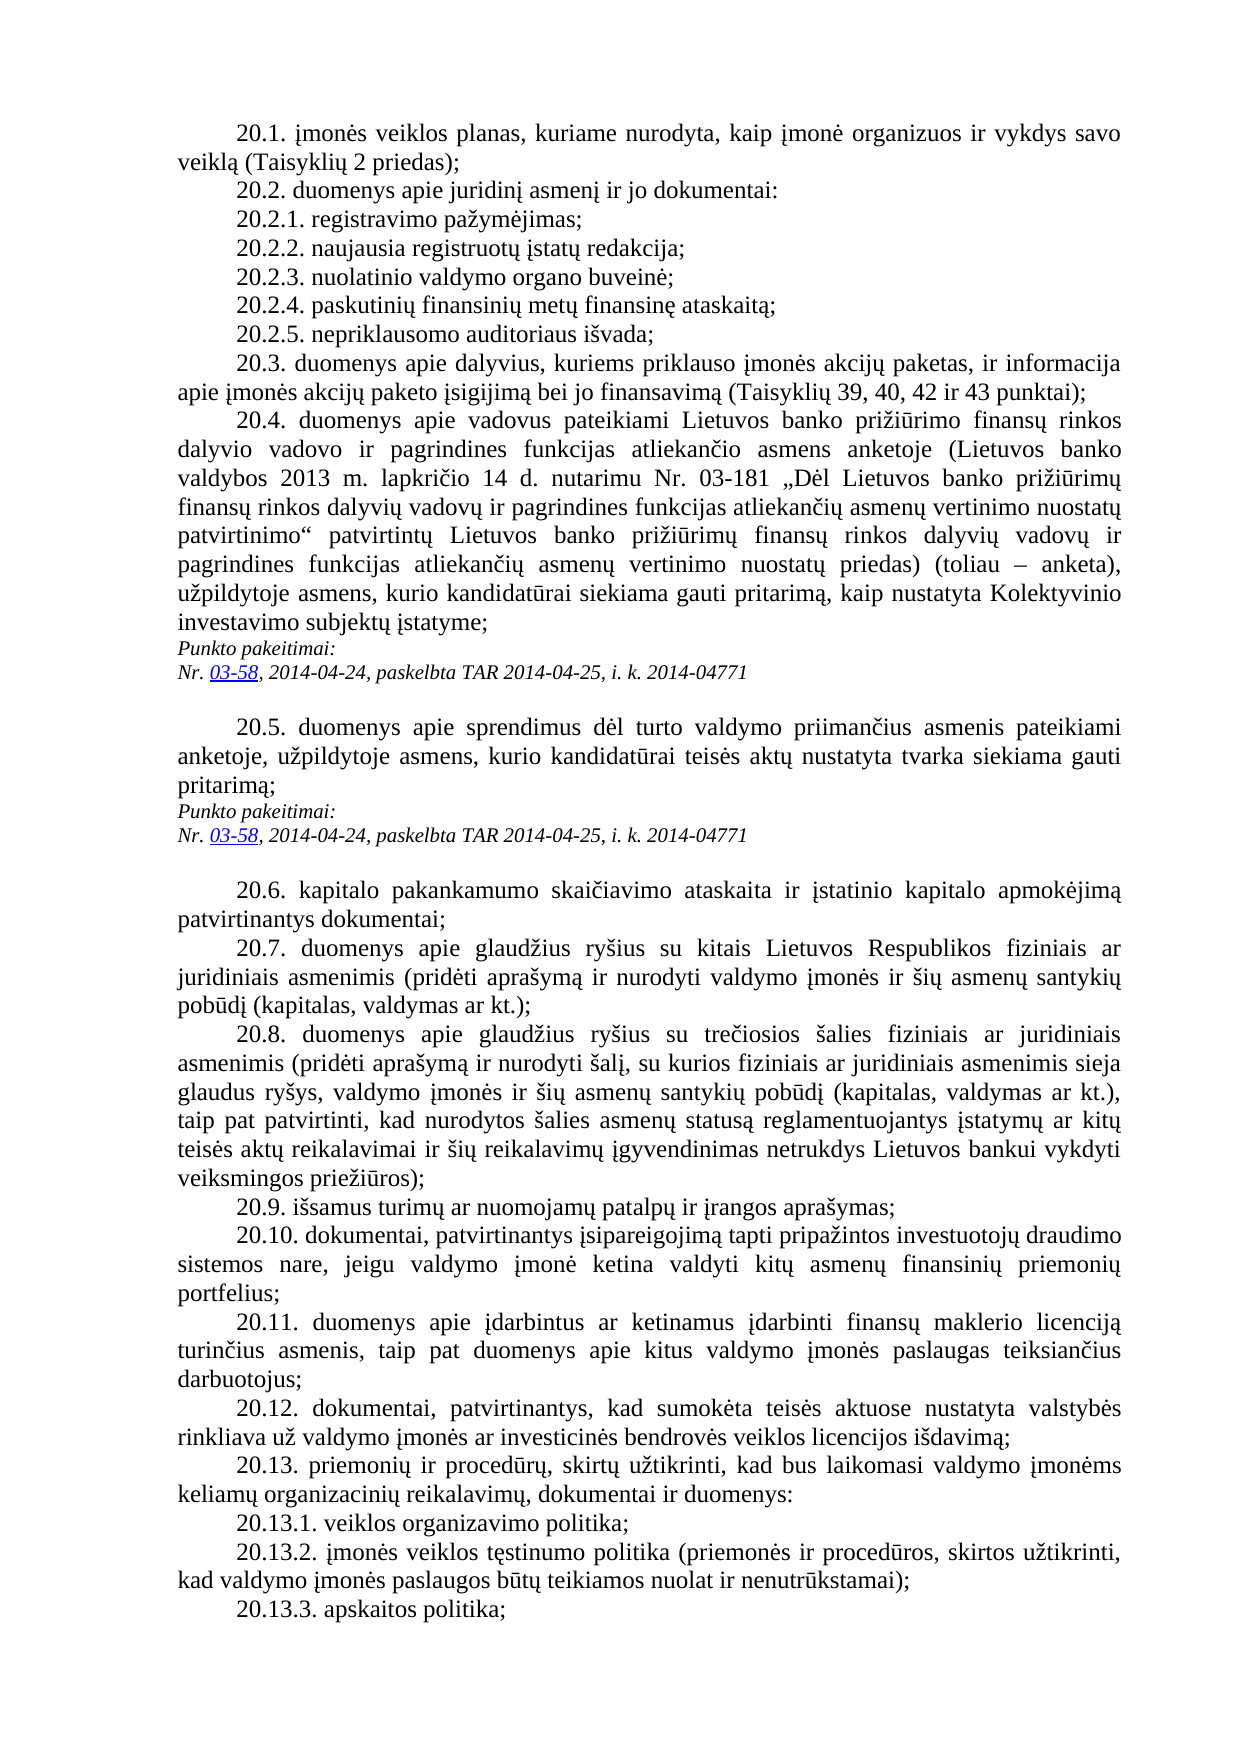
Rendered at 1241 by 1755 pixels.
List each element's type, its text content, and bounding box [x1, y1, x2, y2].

text Nr. 03-58, 2014-04-24, paskelbta TAR 2014-04-25, i. k. 2014-04771 [177, 660, 1122, 684]
text 20.3. duomenys apie dalyvius, kuriems priklauso įmonės akcijų paketas, ir informacija apie įmonės akcijų paketo įsigijimą bei jo finansavimą (Taisyklių 39, 40, 42 ir 43 punktai); [177, 348, 1122, 406]
text 20.13.3. apskaitos politika; [177, 1594, 1122, 1623]
text 20.5. duomenys apie sprendimus dėl turto valdymo priimančius asmenis pateikiami anketoje, užpildytoje asmens, kurio kandidatūrai teisės aktų nustatyta tvarka siekiama gauti pritarimą; [177, 712, 1122, 799]
text 20.13.2. įmonės veiklos tęstinumo politika (priemonės ir procedūros, skirtos užtikrinti, kad valdymo įmonės paslaugos būtų teikiamos nuolat ir nenutrūkstamai); [177, 1537, 1122, 1594]
text 20.7. duomenys apie glaudžius ryšius su kitais Lietuvos Respublikos fiziniais ar juridiniais asmenimis (pridėti aprašymą ir nurodyti valdymo įmonės ir šių asmenų santykių pobūdį (kapitalas, valdymas ar kt.); [177, 933, 1122, 1019]
text 20.2.1. registravimo pažymėjimas; [177, 204, 1122, 233]
text 20.13. priemonių ir procedūrų, skirtų užtikrinti, kad bus laikomasi valdymo įmonėms keliamų organizacinių reikalavimų, dokumentai ir duomenys: [177, 1451, 1122, 1508]
text 20.10. dokumentai, patvirtinantys įsipareigojimą tapti pripažintos investuotojų draudimo sistemos nare, jeigu valdymo įmonė ketina valdyti kitų asmenų finansinių priemonių portfelius; [177, 1221, 1122, 1307]
text 20.13.1. veiklos organizavimo politika; [177, 1508, 1122, 1537]
text 20.2.2. naujausia registruotų įstatų redakcija; [177, 233, 1122, 262]
text 20.2.4. paskutinių finansinių metų finansinę ataskaitą; [177, 291, 1122, 319]
text 20.2.3. nuolatinio valdymo organo buveinė; [177, 262, 1122, 291]
text 20.4. duomenys apie vadovus pateikiami Lietuvos banko prižiūrimo finansų rinkos dalyvio vadovo ir pagrindines funkcijas atliekančio asmens anketoje (Lietuvos banko valdybos 2013 m. lapkričio 14 d. nutarimu Nr. 03-181 „Dėl Lietuvos banko prižiūrimų finansų rinkos dalyvių vadovų ir pagrindines funkcijas atliekančių asmenų vertinimo nuostatų patvirtinimo“ patvirtintų Lietuvos banko prižiūrimų finansų rinkos dalyvių vadovų ir pagrindines funkcijas atliekančių asmenų vertinimo nuostatų priedas) (toliau – anketa), užpildytoje asmens, kurio kandidatūrai siekiama gauti pritarimą, kaip nustatyta Kolektyvinio investavimo subjektų įstatyme; [177, 406, 1122, 636]
text 20.11. duomenys apie įdarbintus ar ketinamus įdarbinti finansų maklerio licenciją turinčius asmenis, taip pat duomenys apie kitus valdymo įmonės paslaugas teiksiančius darbuotojus; [177, 1307, 1122, 1393]
text Nr. 03-58, 2014-04-24, paskelbta TAR 2014-04-25, i. k. 2014-04771 [177, 823, 1122, 847]
text 20.2.5. nepriklausomo auditoriaus išvada; [177, 319, 1122, 348]
text Punkto pakeitimai: [177, 799, 1122, 823]
text 20.12. dokumentai, patvirtinantys, kad sumokėta teisės aktuose nustatyta valstybės rinkliava už valdymo įmonės ar investicinės bendrovės veiklos licencijos išdavimą; [177, 1393, 1122, 1451]
text 20.6. kapitalo pakankamumo skaičiavimo ataskaita ir įstatinio kapitalo apmokėjimą patvirtinantys dokumentai; [177, 876, 1122, 933]
text 20.9. išsamus turimų ar nuomojamų patalpų ir įrangos aprašymas; [177, 1192, 1122, 1221]
text 20.2. duomenys apie juridinį asmenį ir jo dokumentai: [177, 176, 1122, 204]
text 20.8. duomenys apie glaudžius ryšius su trečiosios šalies fiziniais ar juridiniais asmenimis (pridėti aprašymą ir nurodyti šalį, su kurios fiziniais ar juridiniais asmenimis sieja glaudus ryšys, valdymo įmonės ir šių asmenų santykių pobūdį (kapitalas, valdymas ar kt.), taip pat patvirtinti, kad nurodytos šalies asmenų statusą reglamentuojantys įstatymų ar kitų teisės aktų reikalavimai ir šių reikalavimų įgyvendinimas netrukdys Lietuvos bankui vykdyti veiksmingos priežiūros); [177, 1019, 1122, 1192]
text 20.1. įmonės veiklos planas, kuriame nurodyta, kaip įmonė organizuos ir vykdys savo veiklą (Taisyklių 2 priedas); [177, 118, 1122, 176]
text Punkto pakeitimai: [177, 636, 1122, 660]
